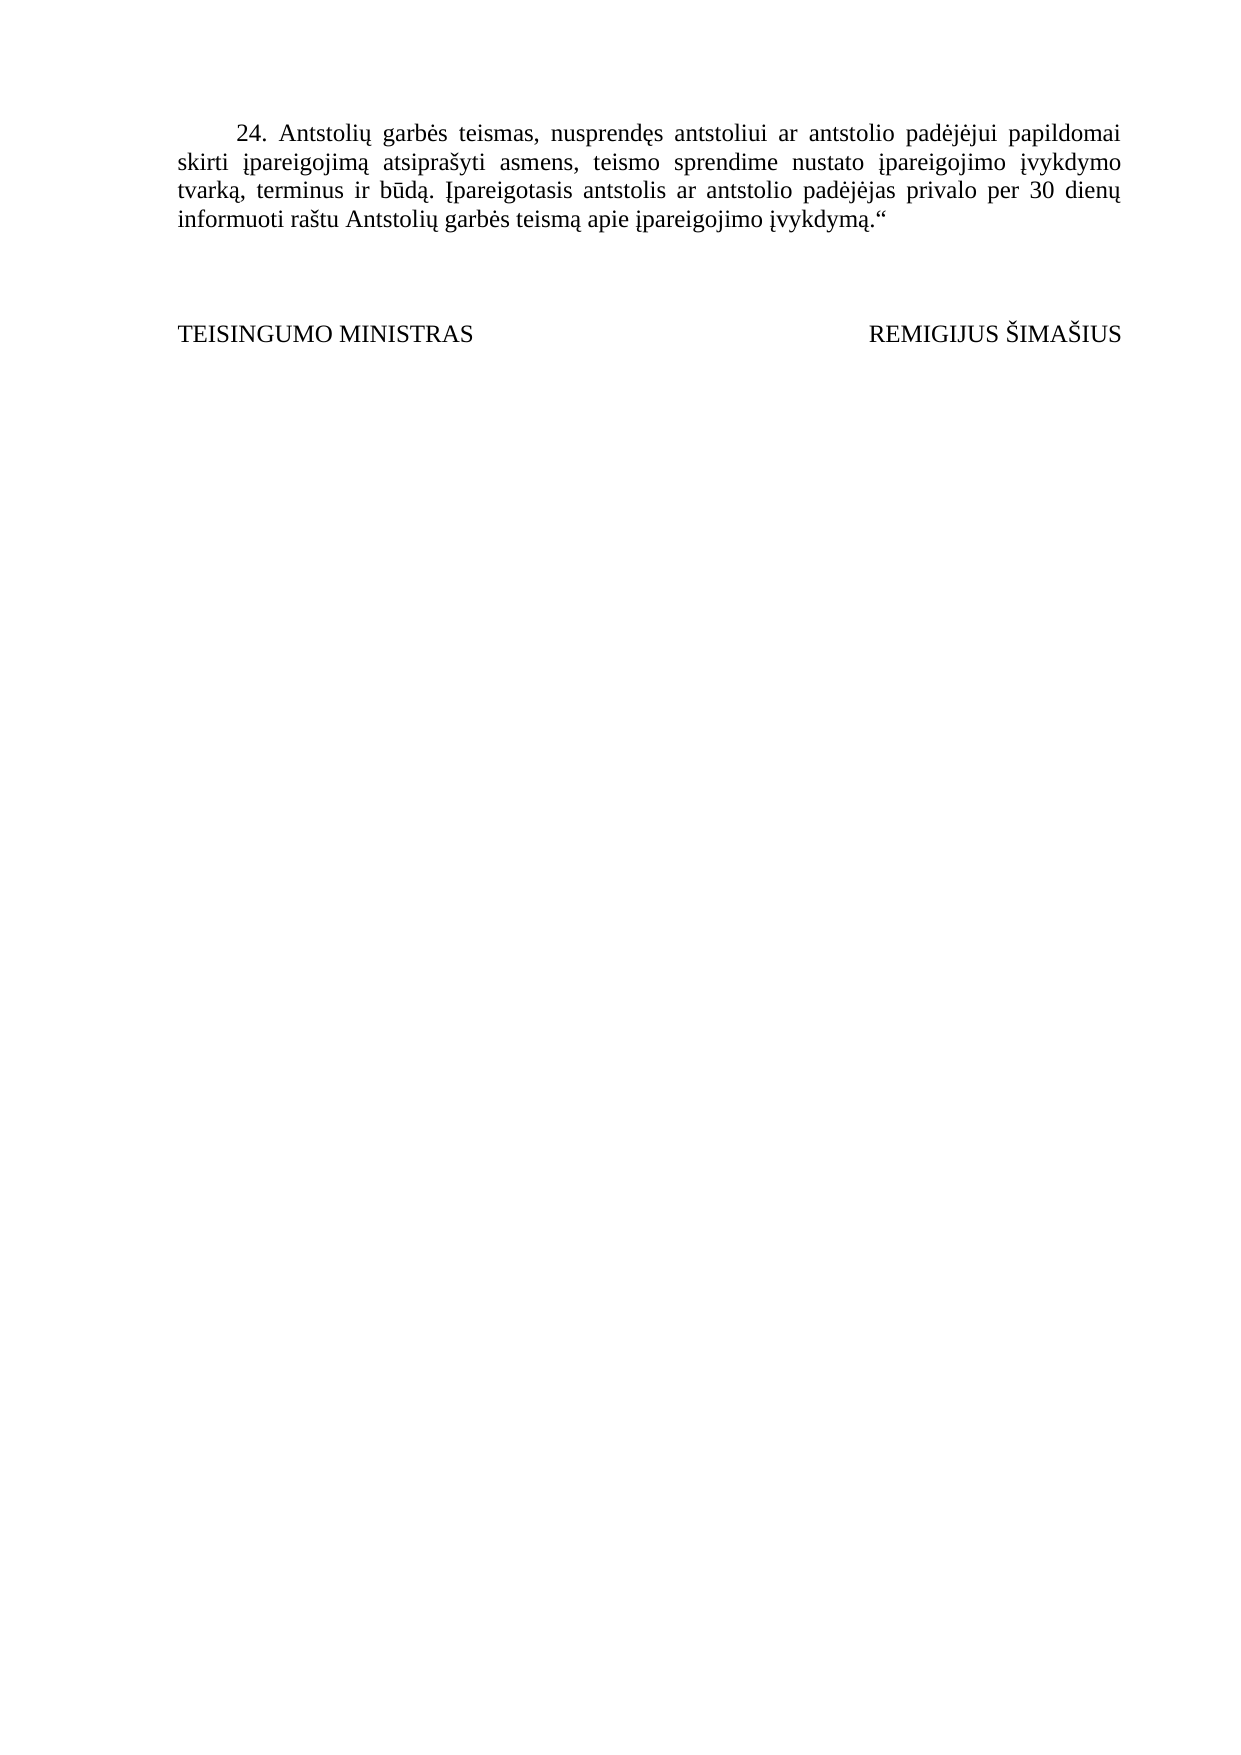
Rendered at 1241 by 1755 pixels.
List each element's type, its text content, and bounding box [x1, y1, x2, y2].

text TEISINGUMO MINISTRAS REMIGIJUS ŠIMAŠIUS [177, 319, 1122, 348]
text 24. Antstolių garbės teismas, nusprendęs antstoliui ar antstolio padėjėjui papildomai skirti įpareigojimą atsiprašyti asmens, teismo sprendime nustato įpareigojimo įvykdymo tvarką, terminus ir būdą. Įpareigotasis antstolis ar antstolio padėjėjas privalo per 30 dienų informuoti raštu Antstolių garbės teismą apie įpareigojimo įvykdymą.“ [177, 118, 1122, 233]
